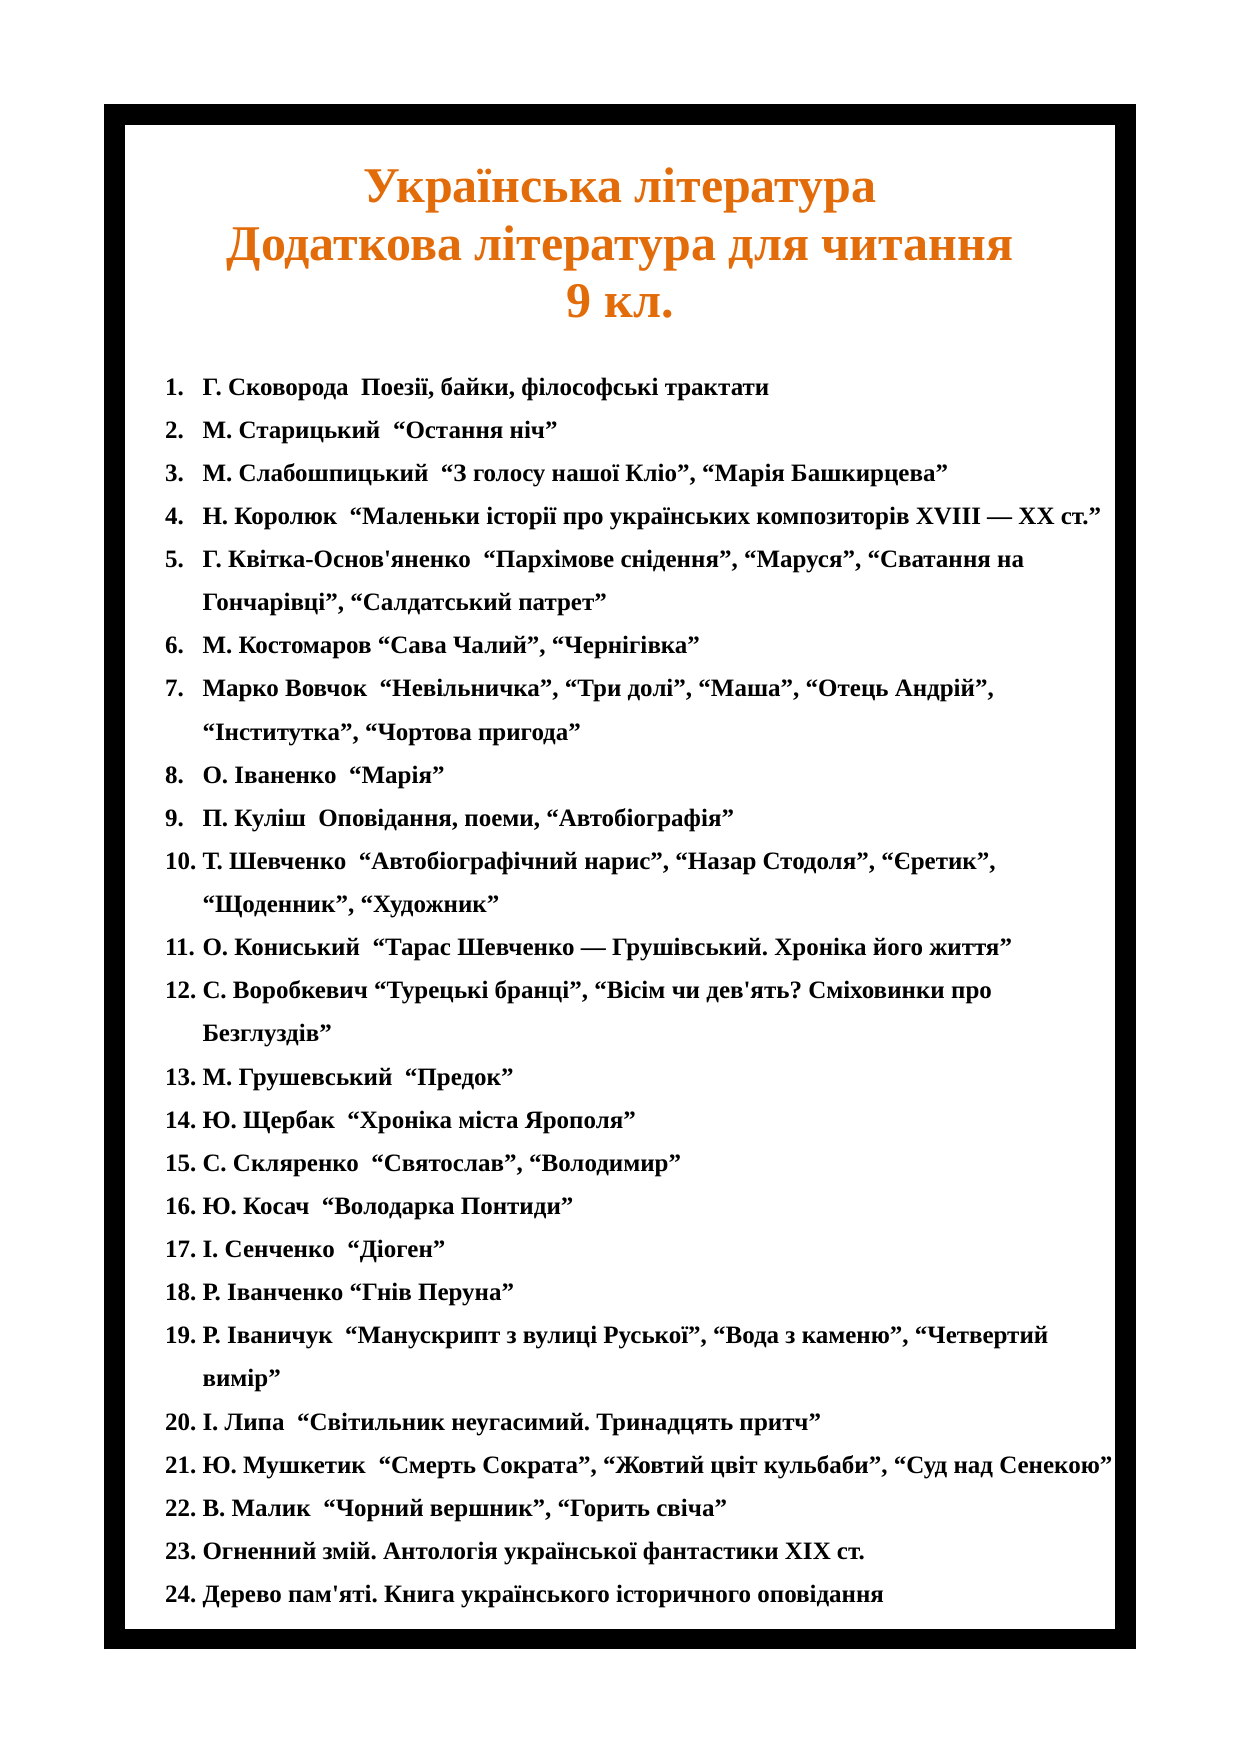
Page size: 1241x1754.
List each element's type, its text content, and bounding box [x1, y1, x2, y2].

list Огненний змій. Антологія української фантастики XIX ст. [165, 1536, 1113, 1565]
list С. Воробкевич “Турецькі бранці”, “Вісім чи дев'ять? Сміховинки про Безглуздів” [165, 975, 1113, 1047]
list П. Куліш Оповідання, поеми, “Автобіографія” [165, 803, 1113, 832]
list Дерево пам'яті. Книга українського історичного оповідання [165, 1579, 1113, 1608]
text Українська література [127, 156, 1113, 213]
list Н. Королюк “Маленьки історії про українських композиторів XVIII — XX ст.” [165, 501, 1113, 530]
list Ю. Косач “Володарка Понтиди” [165, 1191, 1113, 1220]
text 9 кл. [127, 271, 1113, 328]
list О. Кониський “Тарас Шевченко — Грушівський. Хроніка його життя” [165, 932, 1113, 961]
list Г. Квітка-Основ'яненко “Пархімове снідення”, “Маруся”, “Сватання на Гончарівці”, “Салдатський патрет” [165, 544, 1113, 616]
list Р. Іванченко “Гнів Перуна” [165, 1277, 1113, 1306]
list М. Старицький “Остання ніч” [165, 415, 1113, 443]
list Марко Вовчок “Невільничка”, “Три долі”, “Маша”, “Отець Андрій”, “Інститутка”, “Чортова пригода” [165, 673, 1113, 745]
text Додаткова література для читання [127, 213, 1113, 271]
list С. Скляренко “Святослав”, “Володимир” [165, 1148, 1113, 1177]
list Г. Сковорода Поезії, байки, філософські трактати [165, 372, 1113, 400]
list І. Липа “Світильник неугасимий. Тринадцять притч” [165, 1407, 1113, 1435]
list М. Слабошпицький “З голосу нашої Кліо”, “Марія Башкирцева” [165, 458, 1113, 487]
list М. Грушевський “Предок” [165, 1062, 1113, 1090]
list О. Іваненко “Марія” [165, 760, 1113, 788]
list Р. Іваничук “Манускрипт з вулиці Руської”, “Вода з каменю”, “Четвертий вимір” [165, 1320, 1113, 1392]
list Ю. Щербак “Хроніка міста Ярополя” [165, 1105, 1113, 1133]
list М. Костомаров “Сава Чалий”, “Чернігівка” [165, 630, 1113, 659]
list Т. Шевченко “Автобіографічний нарис”, “Назар Стодоля”, “Єретик”, “Щоденник”, “Художник” [165, 846, 1113, 918]
list Ю. Мушкетик “Смерть Сократа”, “Жовтий цвіт кульбаби”, “Суд над Сенекою” [165, 1450, 1113, 1478]
list І. Сенченко “Діоген” [165, 1234, 1113, 1263]
list В. Малик “Чорний вершник”, “Горить свіча” [165, 1493, 1113, 1522]
